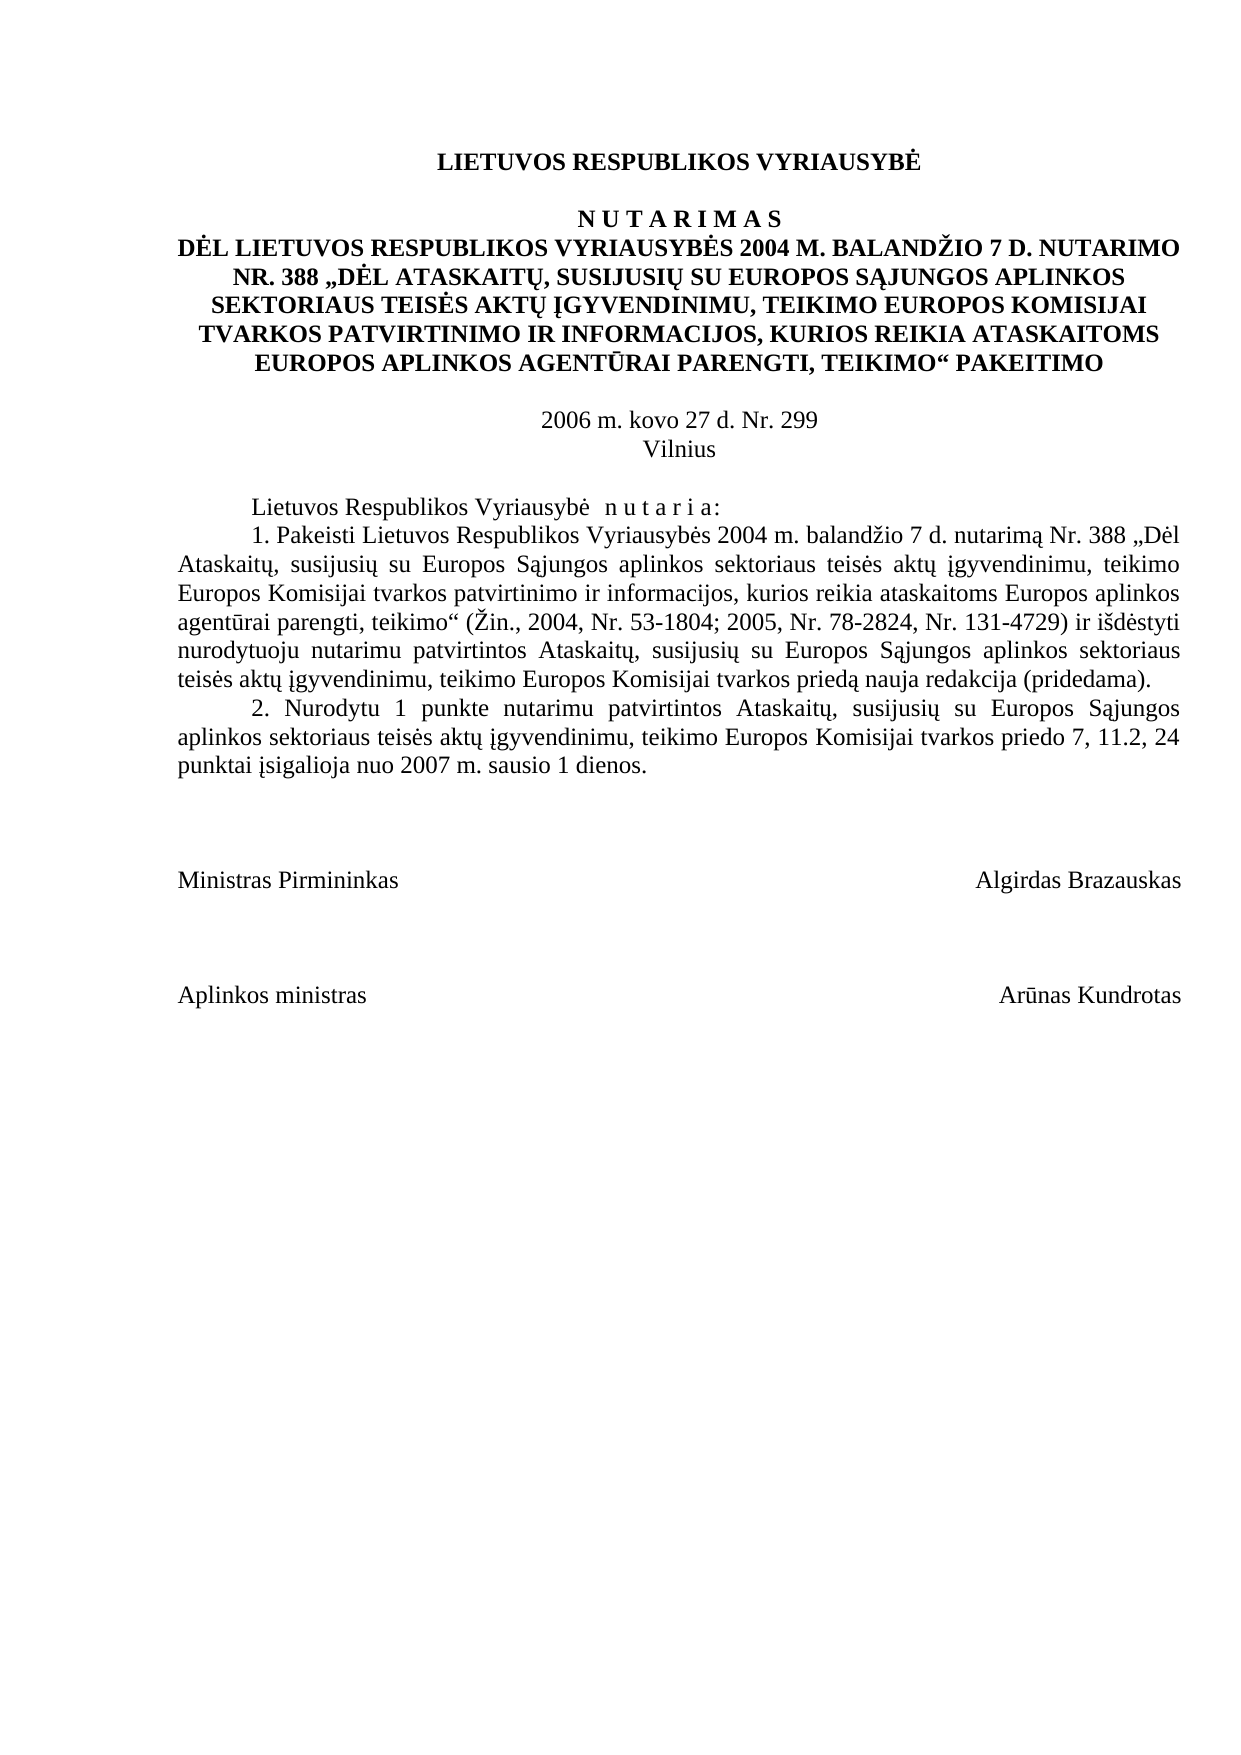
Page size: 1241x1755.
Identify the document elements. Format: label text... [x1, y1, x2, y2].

text N U T A R I M A S [177, 204, 1181, 233]
text Lietuvos Respublikos Vyriausybė nutaria: [177, 492, 1181, 521]
text LIETUVOS RESPUBLIKOS VYRIAUSYBĖ [177, 147, 1181, 176]
text Vilnius [177, 434, 1181, 463]
text DĖL LIETUVOS RESPUBLIKOS VYRIAUSYBĖS 2004 M. BALANDŽIO 7 D. NUTARIMO NR. 388 „DĖL ATASKAITŲ, SUSIJUSIŲ SU EUROPOS SĄJUNGOS APLINKOS SEKTORIAUS TEISĖS AKTŲ ĮGYVENDINIMU, TEIKIMO EUROPOS KOMISIJAI TVARKOS PATVIRTINIMO IR INFORMACIJOS, KURIOS REIKIA ATASKAITOMS EUROPOS APLINKOS AGENTŪRAI PARENGTI, TEIKIMO“ PAKEITIMO [177, 233, 1181, 377]
text 1. Pakeisti Lietuvos Respublikos Vyriausybės 2004 m. balandžio 7 d. nutarimą Nr. 388 „Dėl Ataskaitų, susijusių su Europos Sąjungos aplinkos sektoriaus teisės aktų įgyvendinimu, teikimo Europos Komisijai tvarkos patvirtinimo ir informacijos, kurios reikia ataskaitoms Europos aplinkos agentūrai parengti, teikimo“ (Žin., 2004, Nr. 53-1804; 2005, Nr. 78-2824, Nr. 131-4729) ir išdėstyti nurodytuoju nutarimu patvirtintos Ataskaitų, susijusių su Europos Sąjungos aplinkos sektoriaus teisės aktų įgyvendinimu, teikimo Europos Komisijai tvarkos priedą nauja redakcija (pridedama). [177, 521, 1181, 693]
text Ministras Pirmininkas Algirdas Brazauskas [177, 866, 1181, 894]
text 2006 m. kovo 27 d. Nr. 299 [177, 406, 1181, 434]
text 2. Nurodytu 1 punkte nutarimu patvirtintos Ataskaitų, susijusių su Europos Sąjungos aplinkos sektoriaus teisės aktų įgyvendinimu, teikimo Europos Komisijai tvarkos priedo 7, 11.2, 24 punktai įsigalioja nuo 2007 m. sausio 1 dienos. [177, 693, 1181, 779]
text Aplinkos ministras Arūnas Kundrotas [177, 981, 1181, 1009]
